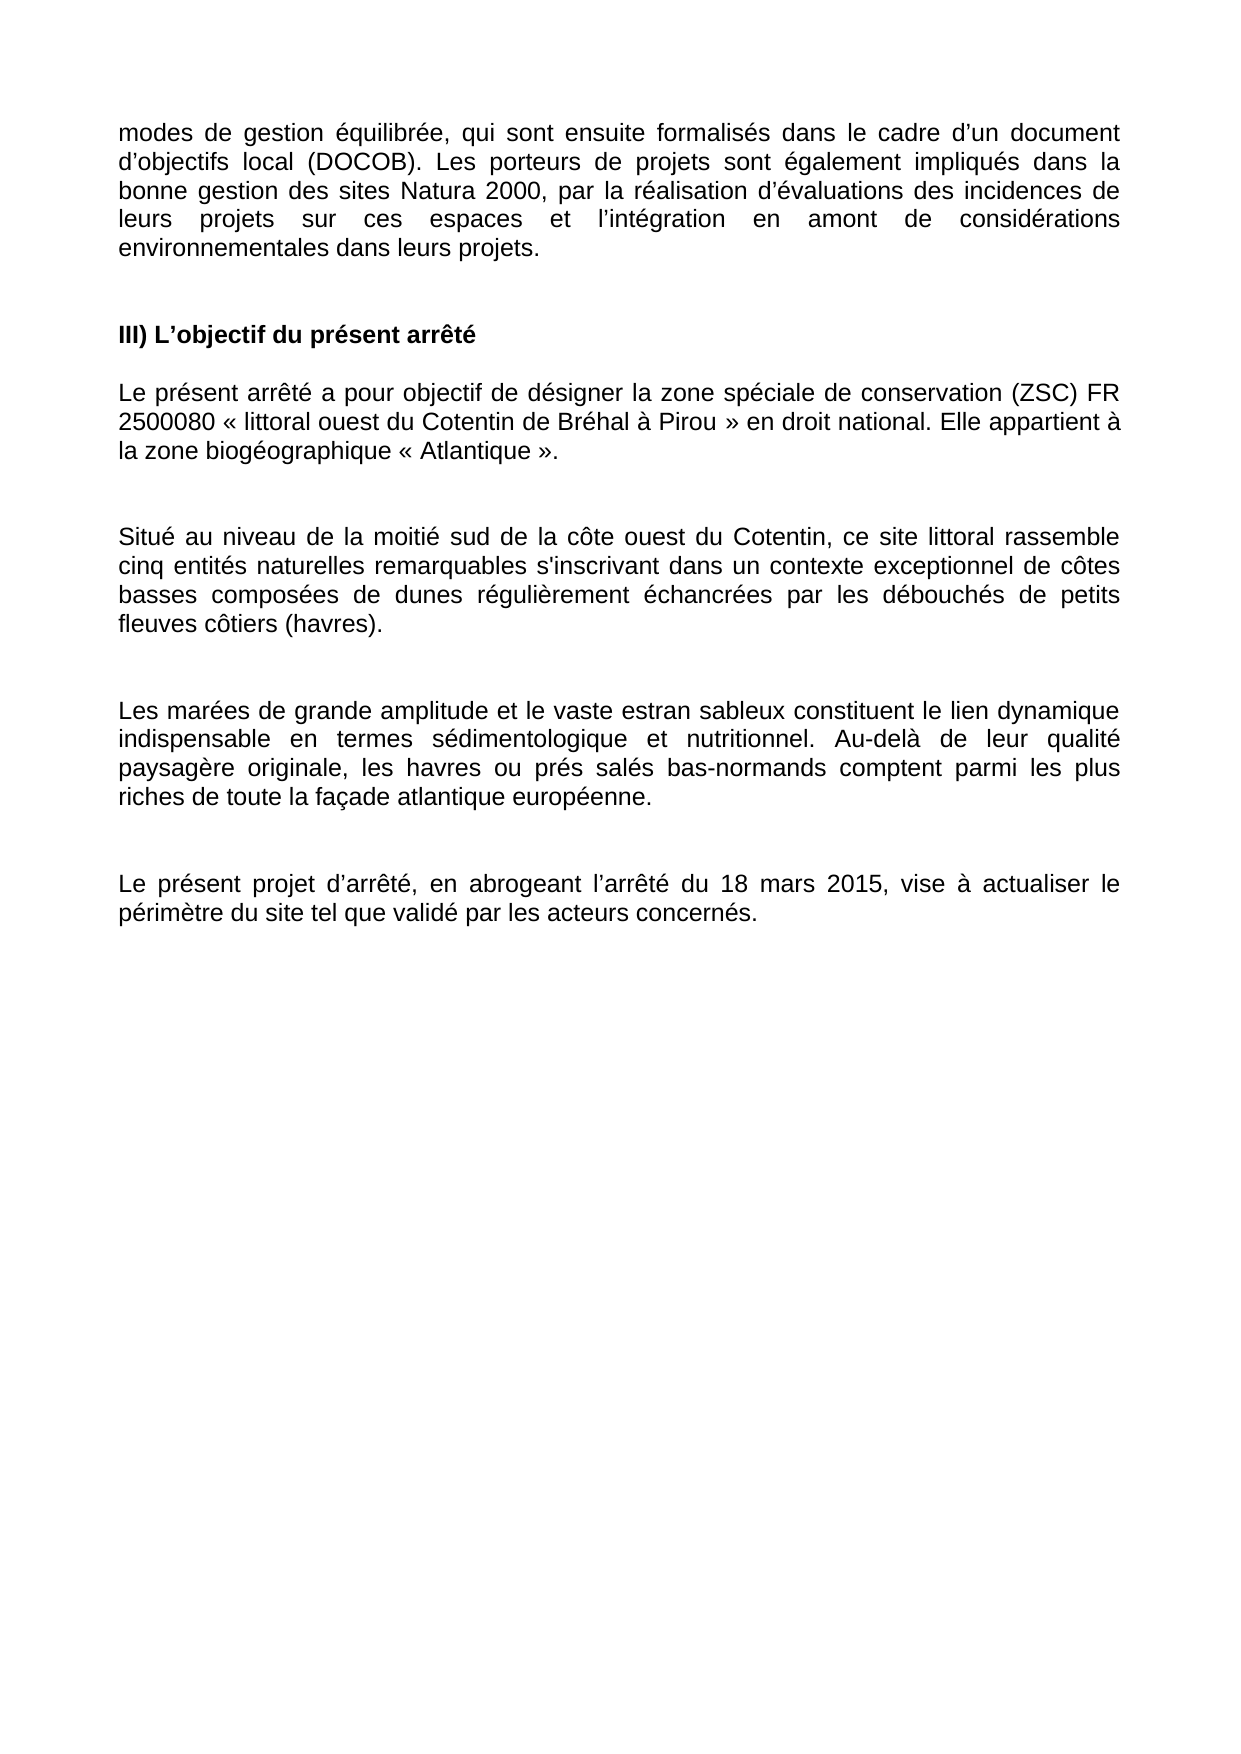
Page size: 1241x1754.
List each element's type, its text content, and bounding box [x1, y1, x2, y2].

text Le présent projet d’arrêté, en abrogeant l’arrêté du 18 mars 2015, vise à actualiser le périmètre du site tel que validé par les acteurs concernés. [118, 869, 1122, 926]
text modes de gestion équilibrée, qui sont ensuite formalisés dans le cadre d’un document d’objectifs local (DOCOB). Les porteurs de projets sont également impliqués dans la bonne gestion des sites Natura 2000, par la réalisation d’évaluations des incidences de leurs projets sur ces espaces et l’intégration en amont de considérations environnementales dans leurs projets. [118, 118, 1122, 262]
text Les marées de grande amplitude et le vaste estran sableux constituent le lien dynamique indispensable en termes sédimentologique et nutritionnel. Au-delà de leur qualité paysagère originale, les havres ou prés salés bas-normands comptent parmi les plus riches de toute la façade atlantique européenne. [118, 696, 1122, 811]
text Le présent arrêté a pour objectif de désigner la zone spéciale de conservation (ZSC) FR 2500080 « littoral ouest du Cotentin de Bréhal à Pirou » en droit national. Elle appartient à la zone biogéographique « Atlantique ». [118, 378, 1122, 464]
text Situé au niveau de la moitié sud de la côte ouest du Cotentin, ce site littoral rassemble cinq entités naturelles remarquables s'inscrivant dans un contexte exceptionnel de côtes basses composées de dunes régulièrement échancrées par les débouchés de petits fleuves côtiers (havres). [118, 522, 1122, 637]
text III) L’objectif du présent arrêté [118, 320, 1122, 349]
